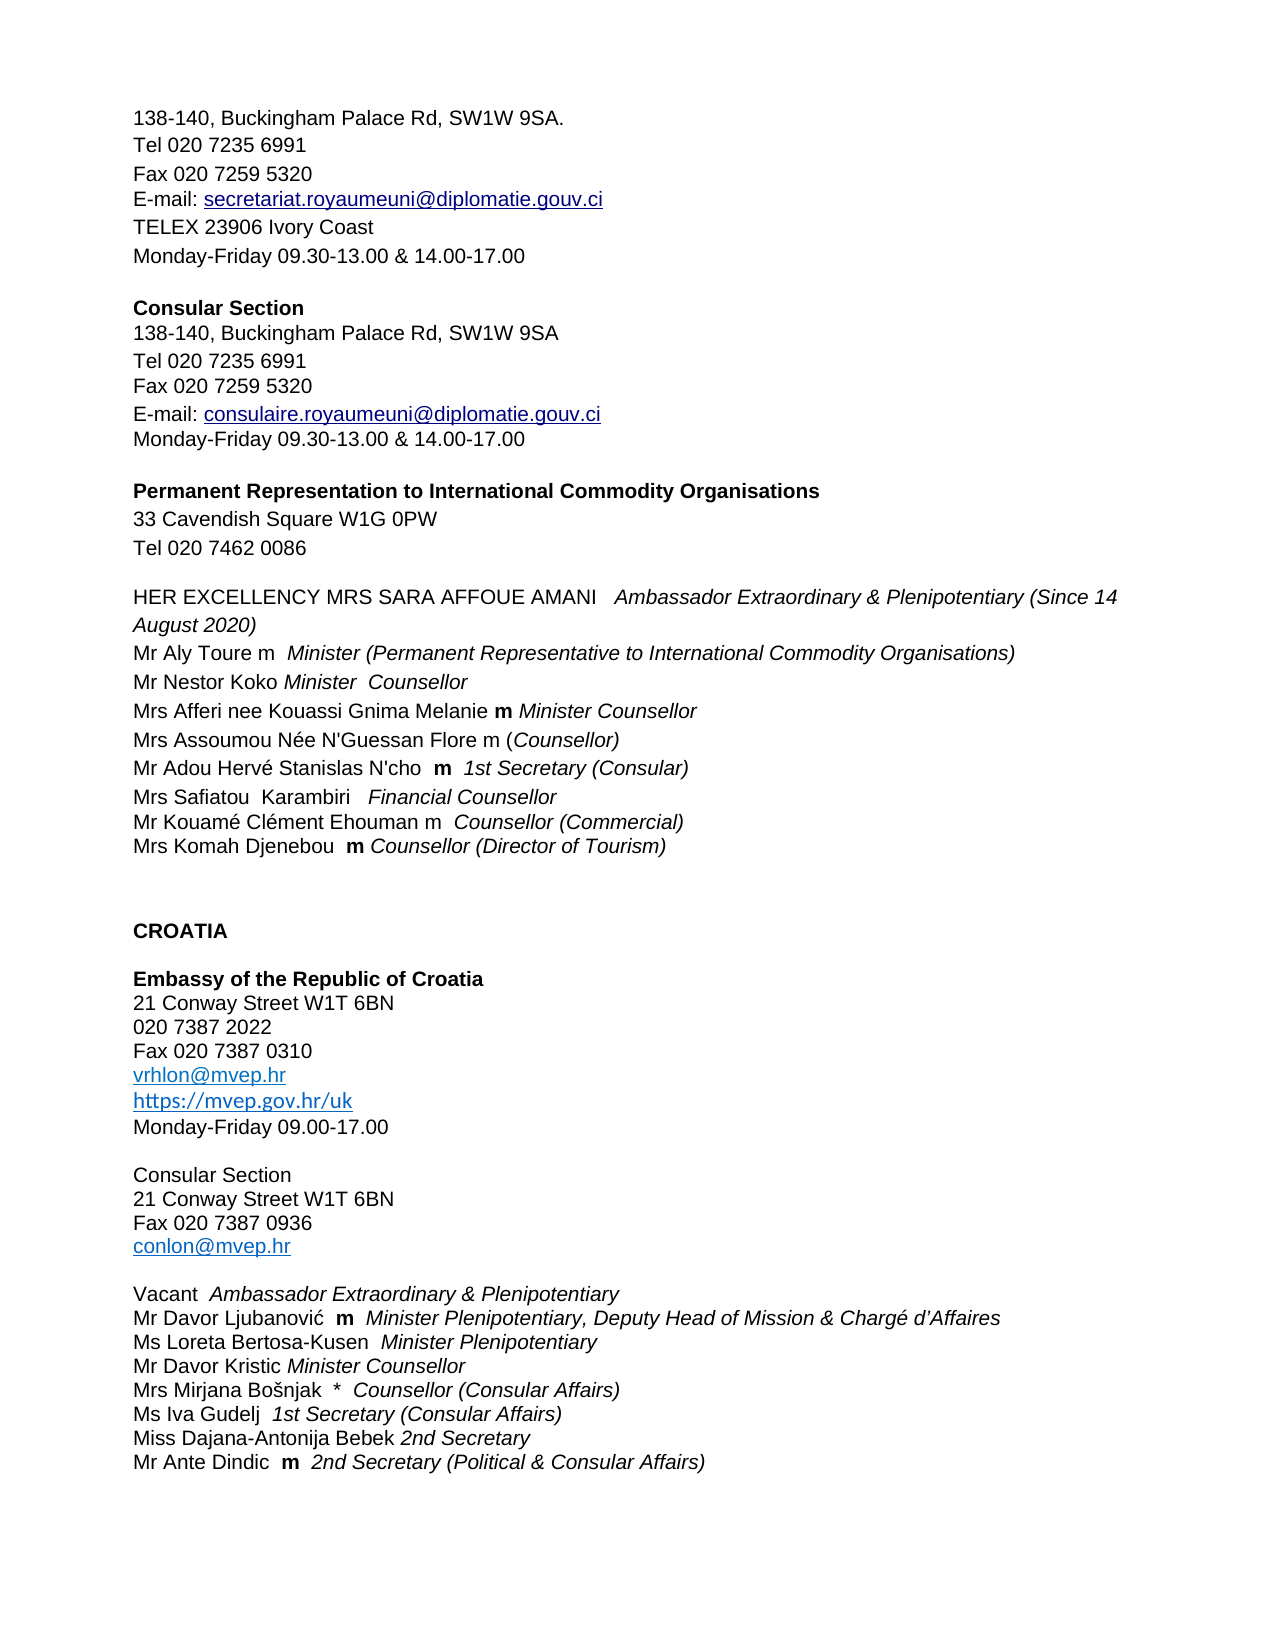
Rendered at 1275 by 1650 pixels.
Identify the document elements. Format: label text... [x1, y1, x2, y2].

text Ms Loreta Bertosa-Kusen Minister Plenipotentiary [133, 1330, 1181, 1354]
text Consular Section [133, 1162, 1181, 1186]
text Mrs Safiatou Karambiri Financial Counsellor [133, 781, 1181, 810]
text Mrs Mirjana Bošnjak * Counsellor (Consular Affairs) [133, 1378, 1181, 1402]
text Mr Nestor Koko Minister Counsellor [133, 666, 1181, 695]
text Permanent Representation to International Commodity Organisations [133, 479, 1181, 503]
text Mr Davor Kristic Minister Counsellor [133, 1354, 1181, 1378]
text Tel 020 7235 6991 [133, 129, 1181, 158]
text 138-140, Buckingham Palace Rd, SW1W 9SA [133, 321, 1181, 345]
text Mrs Afferi nee Kouassi Gnima Melanie m Minister Counsellor [133, 695, 1181, 724]
text 33 Cavendish Square W1G 0PW [133, 503, 1181, 532]
text Fax 020 7259 5320 [133, 374, 1181, 398]
text Consular Section [133, 292, 1181, 321]
text 138-140, Buckingham Palace Rd, SW1W 9SA. [133, 106, 1181, 129]
text Mrs Komah Djenebou m Counsellor (Director of Tourism) [133, 834, 1181, 858]
text Monday-Friday 09.00-17.00 [133, 1114, 1181, 1138]
text Mr Kouamé Clément Ehouman m Counsellor (Commercial) [133, 810, 1181, 834]
text HER EXCELLENCY MRS SARA AFFOUE AMANI Ambassador Extraordinary & Plenipotentiary (Since 14 August 2020) [133, 585, 1181, 637]
text Mr Adou Hervé Stanislas N'cho m 1st Secretary (Consular) [133, 752, 1181, 781]
text E-mail: consulaire.royaumeuni@diplomatie.gouv.ci [133, 398, 1181, 427]
text Mr Aly Toure m Minister (Permanent Representative to International Commodity Organisations) [133, 637, 1181, 666]
text Monday-Friday 09.30-13.00 & 14.00-17.00 [133, 427, 1181, 451]
text CROATIA [133, 919, 1181, 943]
text Mr Davor Ljubanović m Minister Plenipotentiary, Deputy Head of Mission & Chargé d’Affaires [133, 1306, 1181, 1330]
text Monday-Friday 09.30-13.00 & 14.00-17.00 [133, 240, 1181, 268]
text Mrs Assoumou Née N'Guessan Flore m (Counsellor) [133, 724, 1181, 752]
text 21 Conway Street W1T 6BN [133, 1186, 1181, 1210]
text https://mvep.gov.hr/uk [133, 1087, 1181, 1114]
text Miss Dajana-Antonija Bebek 2nd Secretary [133, 1426, 1181, 1450]
text Tel 020 7462 0086 [133, 532, 1181, 561]
text conlon@mvep.hr [133, 1234, 1181, 1258]
text vrhlon@mvep.hr [133, 1063, 1181, 1087]
text Vacant Ambassador Extraordinary & Plenipotentiary [133, 1282, 1181, 1306]
text 21 Conway Street W1T 6BN [133, 991, 1181, 1015]
text Fax 020 7387 0310 [133, 1039, 1181, 1063]
text E-mail: secretariat.royaumeuni@diplomatie.gouv.ci [133, 187, 1181, 211]
text Fax 020 7387 0936 [133, 1210, 1181, 1234]
text Ms Iva Gudelj 1st Secretary (Consular Affairs) [133, 1402, 1181, 1426]
text Mr Ante Dindic m 2nd Secretary (Political & Consular Affairs) [133, 1450, 1181, 1474]
text Tel 020 7235 6991 [133, 345, 1181, 374]
text Embassy of the Republic of Croatia [133, 967, 1181, 991]
text TELEX 23906 Ivory Coast [133, 211, 1181, 240]
text Fax 020 7259 5320 [133, 158, 1181, 187]
text 020 7387 2022 [133, 1015, 1181, 1039]
